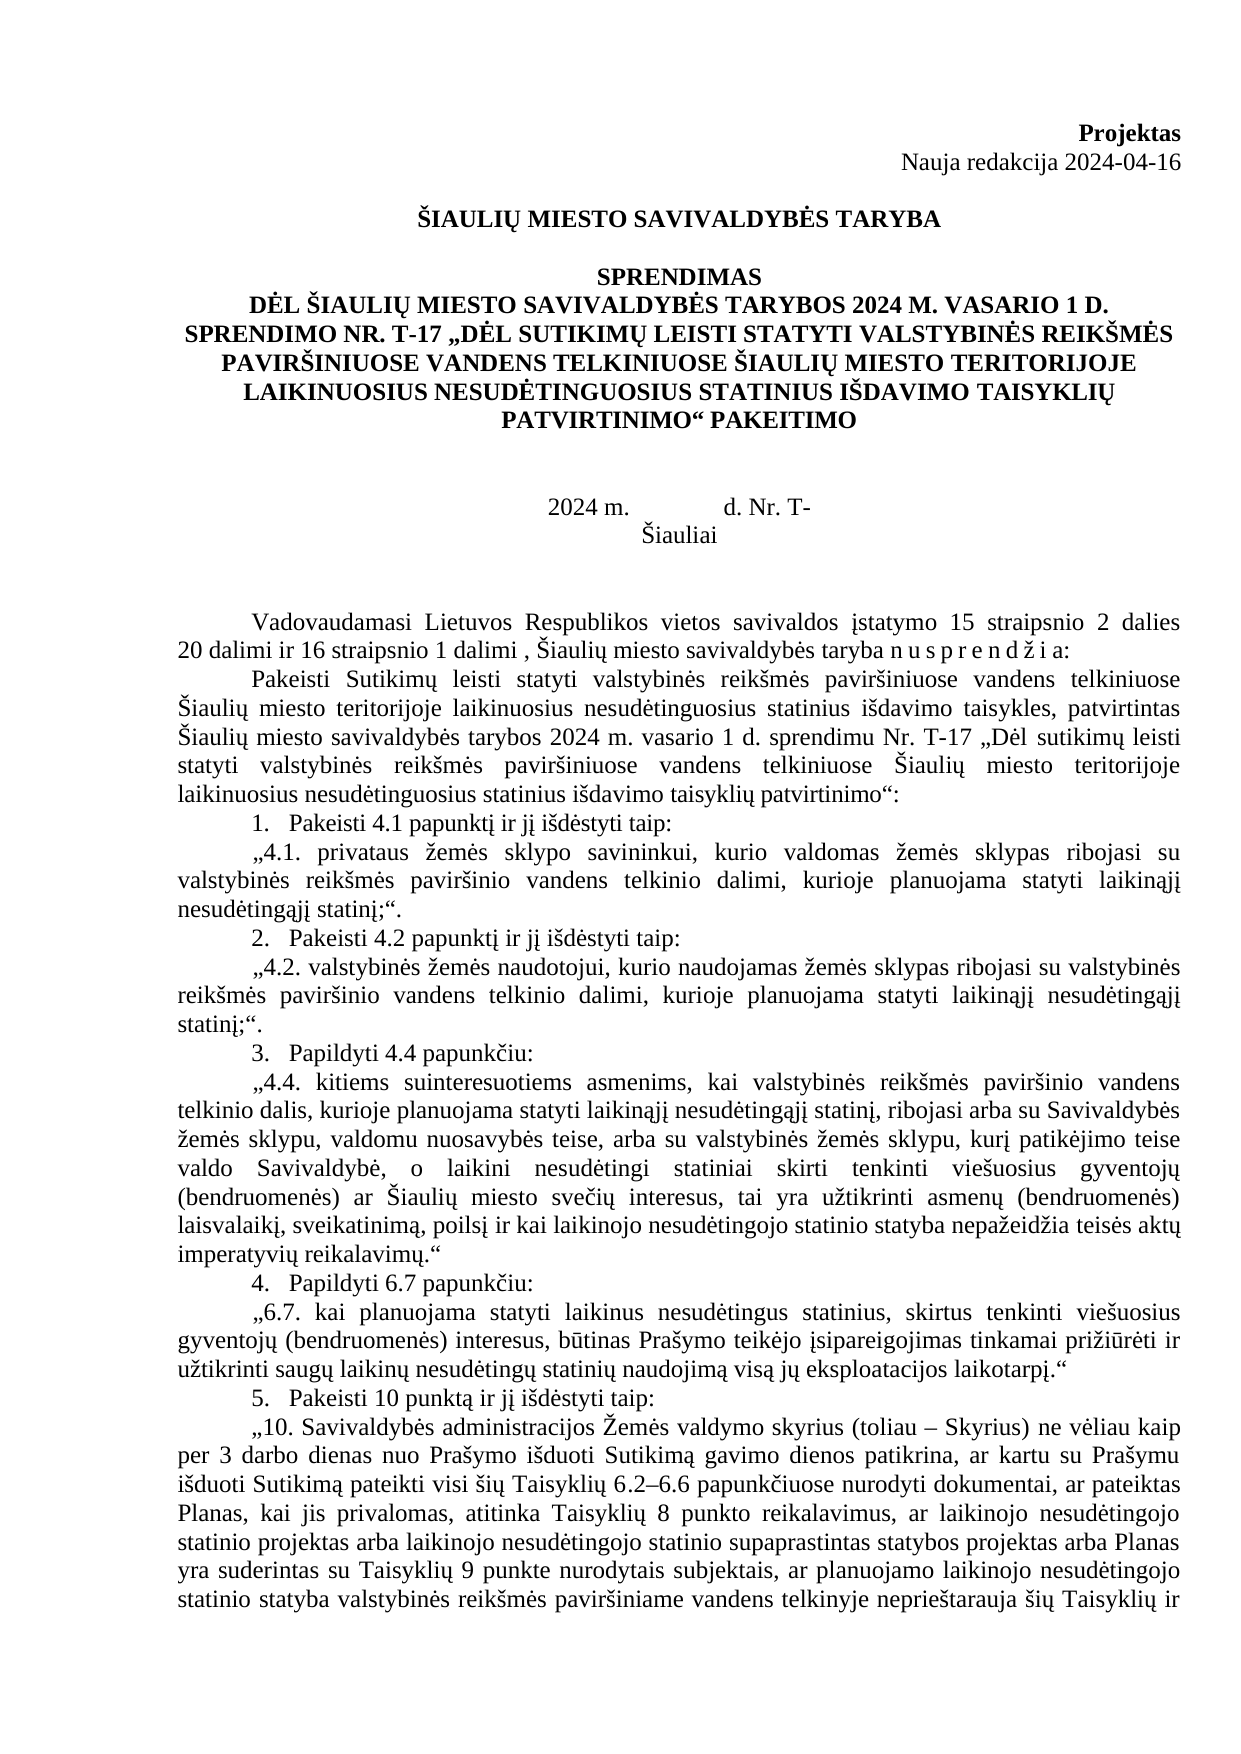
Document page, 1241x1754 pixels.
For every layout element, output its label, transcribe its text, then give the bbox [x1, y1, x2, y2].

text Nauja redakcija 2024-04-16 [177, 147, 1181, 176]
text 2. Pakeisti 4.2 papunktį ir jį išdėstyti taip: [251, 923, 1181, 952]
text 3. Papildyti 4.4 papunkčiu: [251, 1038, 1181, 1067]
text „6.7. kai planuojama statyti laikinus nesudėtingus statinius, skirtus tenkinti viešuosius gyventojų (bendruomenės) interesus, būtinas Prašymo teikėjo įsipareigojimas tinkamai prižiūrėti ir užtikrinti saugų laikinų nesudėtingų statinių naudojimą visą jų eksploatacijos laikotarpį.“ [177, 1297, 1181, 1383]
text 4. Papildyti 6.7 papunkčiu: [251, 1268, 1181, 1297]
text „10. Savivaldybės administracijos Žemės valdymo skyrius (toliau – Skyrius) ne vėliau kaip per 3 darbo dienas nuo Prašymo išduoti Sutikimą gavimo dienos patikrina, ar kartu su Prašymu išduoti Sutikimą pateikti visi šių Taisyklių 6.2–6.6 papunkčiuose nurodyti dokumentai, ar pateiktas Planas, kai jis privalomas, atitinka Taisyklių 8 punkto reikalavimus, ar laikinojo nesudėtingojo statinio projektas arba laikinojo nesudėtingojo statinio supaprastintas statybos projektas arba Planas yra suderintas su Taisyklių 9 punkte nurodytais subjektais, ar planuojamo laikinojo nesudėtingojo statinio statyba valstybinės reikšmės paviršiniame vandens telkinyje neprieštarauja šių Taisyklių ir [177, 1412, 1181, 1613]
text Vadovaudamasi Lietuvos Respublikos vietos savivaldos įstatymo 15 straipsnio 2 dalies 20 dalimi ir 16 straipsnio 1 dalimi , Šiaulių miesto savivaldybės taryba nusprendžia: [177, 607, 1181, 664]
text ŠIAULIŲ MIESTO SAVIVALDYBĖS TARYBA [177, 204, 1181, 233]
text 1. Pakeisti 4.1 papunktį ir jį išdėstyti taip: [251, 808, 1181, 837]
text „4.1. privataus žemės sklypo savininkui, kurio valdomas žemės sklypas ribojasi su valstybinės reikšmės paviršinio vandens telkinio dalimi, kurioje planuojama statyti laikinąjį nesudėtingąjį statinį;“. [177, 837, 1181, 923]
text 5. Pakeisti 10 punktą ir jį išdėstyti taip: [251, 1383, 1181, 1412]
text „4.2. valstybinės žemės naudotojui, kurio naudojamas žemės sklypas ribojasi su valstybinės reikšmės paviršinio vandens telkinio dalimi, kurioje planuojama statyti laikinąjį nesudėtingąjį statinį;“. [177, 952, 1181, 1038]
text SPRENDIMAS [177, 262, 1181, 291]
text DĖL ŠIAULIŲ MIESTO SAVIVALDYBĖS TARYBOS 2024 M. VASARIO 1 D. SPRENDIMO NR. T-17 „DĖL SUTIKIMŲ LEISTI STATYTI VALSTYBINĖS REIKŠMĖS PAVIRŠINIUOSE VANDENS TELKINIUOSE ŠIAULIŲ MIESTO TERITORIJOJE LAIKINUOSIUS NESUDĖTINGUOSIUS STATINIUS IŠDAVIMO TAISYKLIŲ PATVIRTINIMO“ pakeitimo [177, 291, 1181, 434]
text Projektas [177, 118, 1181, 147]
text Šiauliai [177, 521, 1181, 549]
text Pakeisti Sutikimų leisti statyti valstybinės reikšmės paviršiniuose vandens telkiniuose Šiaulių miesto teritorijoje laikinuosius nesudėtinguosius statinius išdavimo taisykles, patvirtintas Šiaulių miesto savivaldybės tarybos 2024 m. vasario 1 d. sprendimu Nr. T-17 „Dėl sutikimų leisti statyti valstybinės reikšmės paviršiniuose vandens telkiniuose Šiaulių miesto teritorijoje laikinuosius nesudėtinguosius statinius išdavimo taisyklių patvirtinimo“: [177, 664, 1181, 808]
text 2024 m. d. Nr. T- [177, 492, 1181, 521]
text „4.4. kitiems suinteresuotiems asmenims, kai valstybinės reikšmės paviršinio vandens telkinio dalis, kurioje planuojama statyti laikinąjį nesudėtingąjį statinį, ribojasi arba su Savivaldybės žemės sklypu, valdomu nuosavybės teise, arba su valstybinės žemės sklypu, kurį patikėjimo teise valdo Savivaldybė, o laikini nesudėtingi statiniai skirti tenkinti viešuosius gyventojų (bendruomenės) ar Šiaulių miesto svečių interesus, tai yra užtikrinti asmenų (bendruomenės) laisvalaikį, sveikatinimą, poilsį ir kai laikinojo nesudėtingojo statinio statyba nepažeidžia teisės aktų imperatyvių reikalavimų.“ [177, 1067, 1181, 1268]
